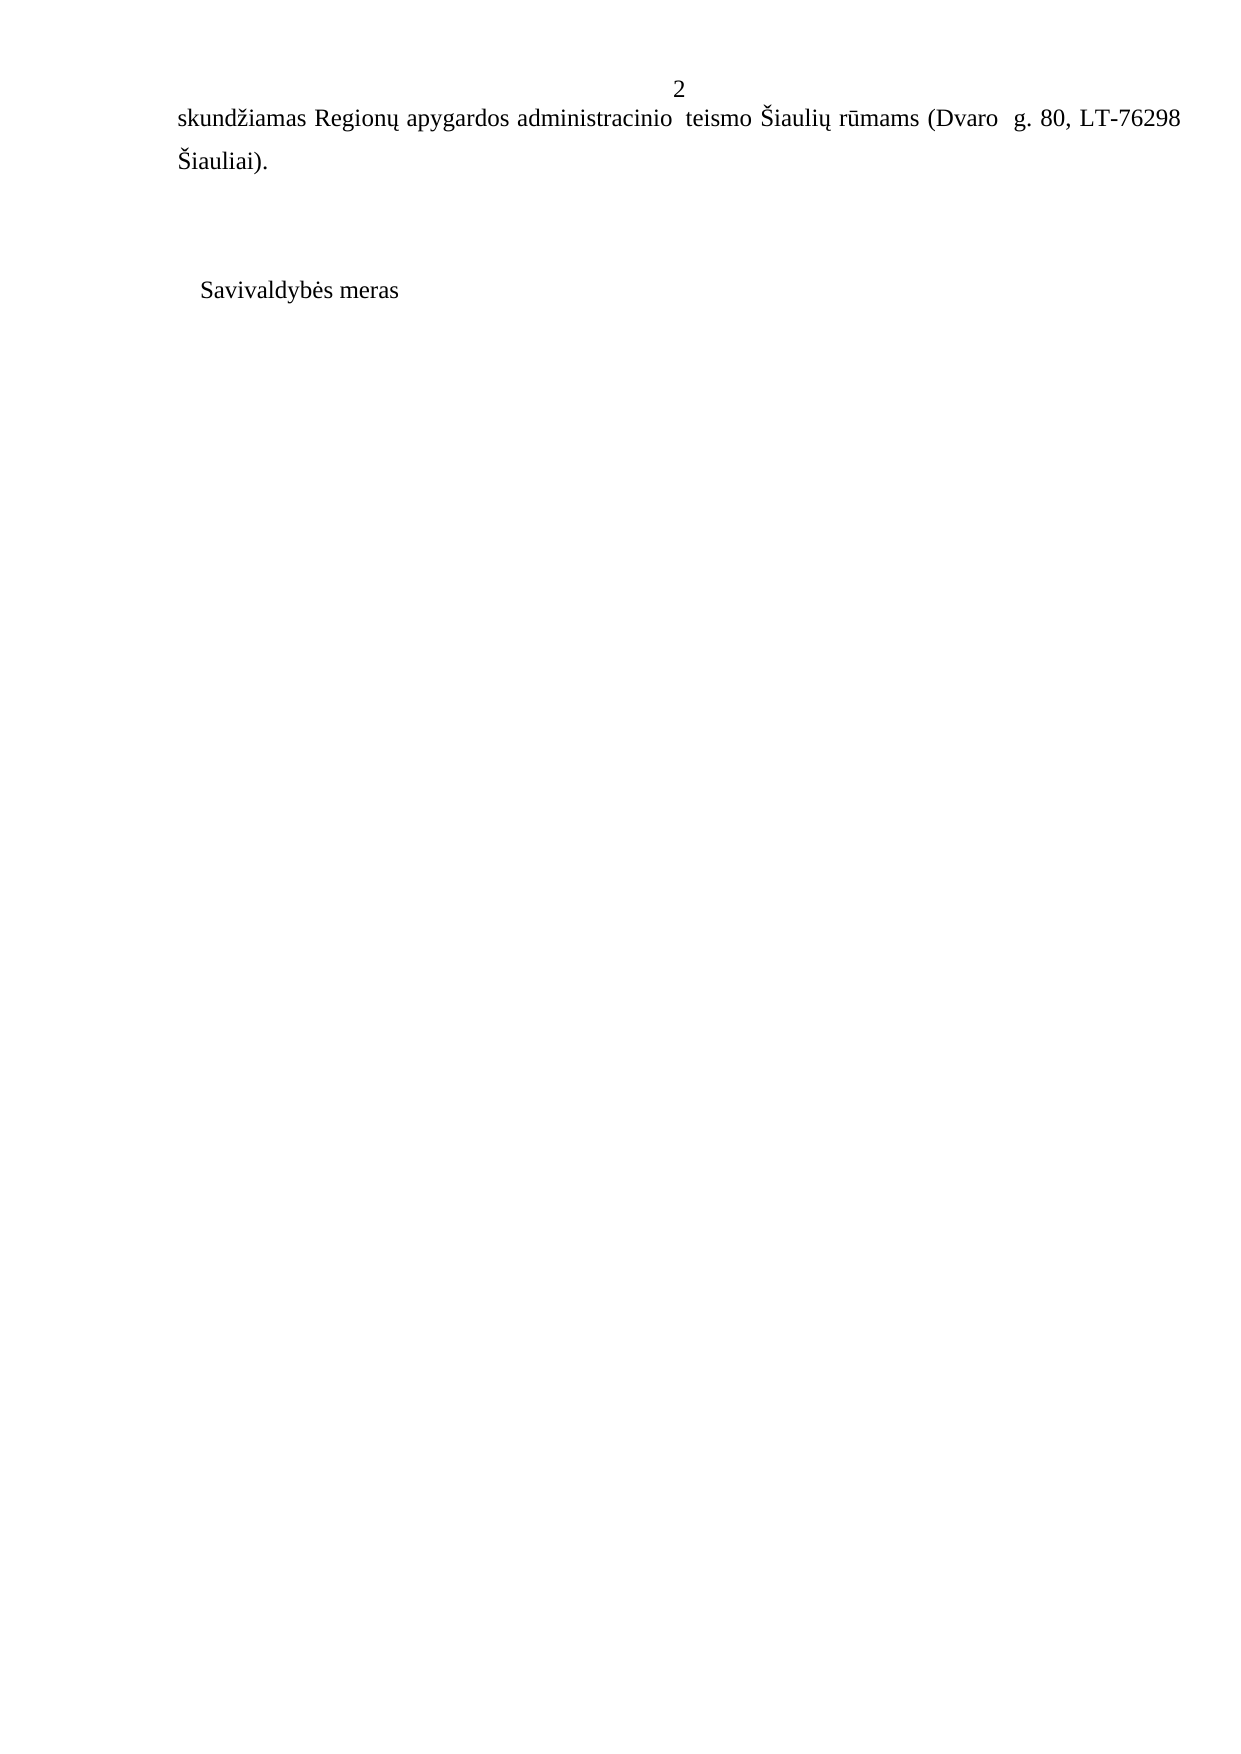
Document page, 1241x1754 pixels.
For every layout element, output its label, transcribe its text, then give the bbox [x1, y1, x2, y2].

text skundžiamas Regionų apygardos administracinio teismo Šiaulių rūmams (Dvaro g. 80, LT-76298 Šiauliai). [177, 103, 1181, 174]
table_header [573, 275, 823, 311]
table_header Savivaldybės meras [189, 275, 572, 311]
table_header [824, 275, 1192, 311]
